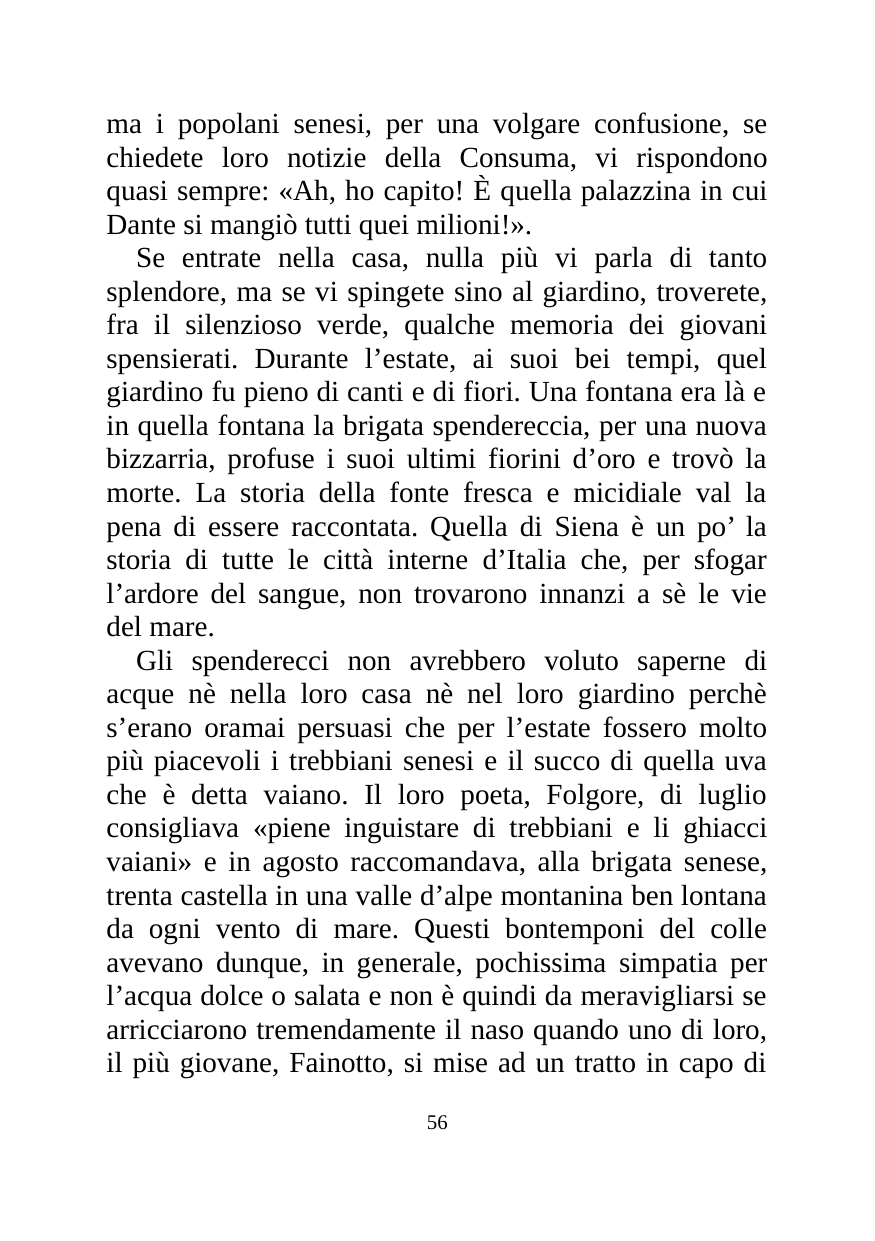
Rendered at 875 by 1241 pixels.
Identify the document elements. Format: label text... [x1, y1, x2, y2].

text Se entrate nella casa, nulla più vi parla di tanto splendore, ma se vi spingete sino al giardino, troverete, fra il silenzioso verde, qualche memoria dei giovani spensierati. Durante l’estate, ai suoi bei tempi, quel giardino fu pieno di canti e di fiori. Una fontana era là e in quella fontana la brigata spendereccia, per una nuova bizzarria, profuse i suoi ultimi fiorini d’oro e trovò la morte. La storia della fonte fresca e micidiale val la pena di essere raccontata. Quella di Siena è un po’ la storia di tutte le città interne d’Italia che, per sfogar l’ardore del sangue, non trovarono innanzi a sè le vie del mare. [106, 240, 768, 643]
text Gli spenderecci non avrebbero voluto saperne di acque nè nella loro casa nè nel loro giardino perchè s’erano oramai persuasi che per l’estate fossero molto più piacevoli i trebbiani senesi e il succo di quella uva che è detta vaiano. Il loro poeta, Folgore, di luglio consigliava «piene inguistare di trebbiani e li ghiacci vaiani» e in agosto raccomandava, alla brigata senese, trenta castella in una valle d’alpe montanina ben lontana da ogni vento di mare. Questi bontemponi del colle avevano dunque, in generale, pochissima simpatia per l’acqua dolce o salata e non è quindi da meravigliarsi se arricciarono tremendamente il naso quando uno di loro, il più giovane, Fainotto, si mise ad un tratto in capo di [106, 643, 768, 1079]
text ma i popolani senesi, per una volgare confusione, se chiedete loro notizie della Consuma, vi rispondono quasi sempre: «Ah, ho capito! È quella palazzina in cui Dante si mangiò tutti quei milioni!». [106, 106, 768, 240]
